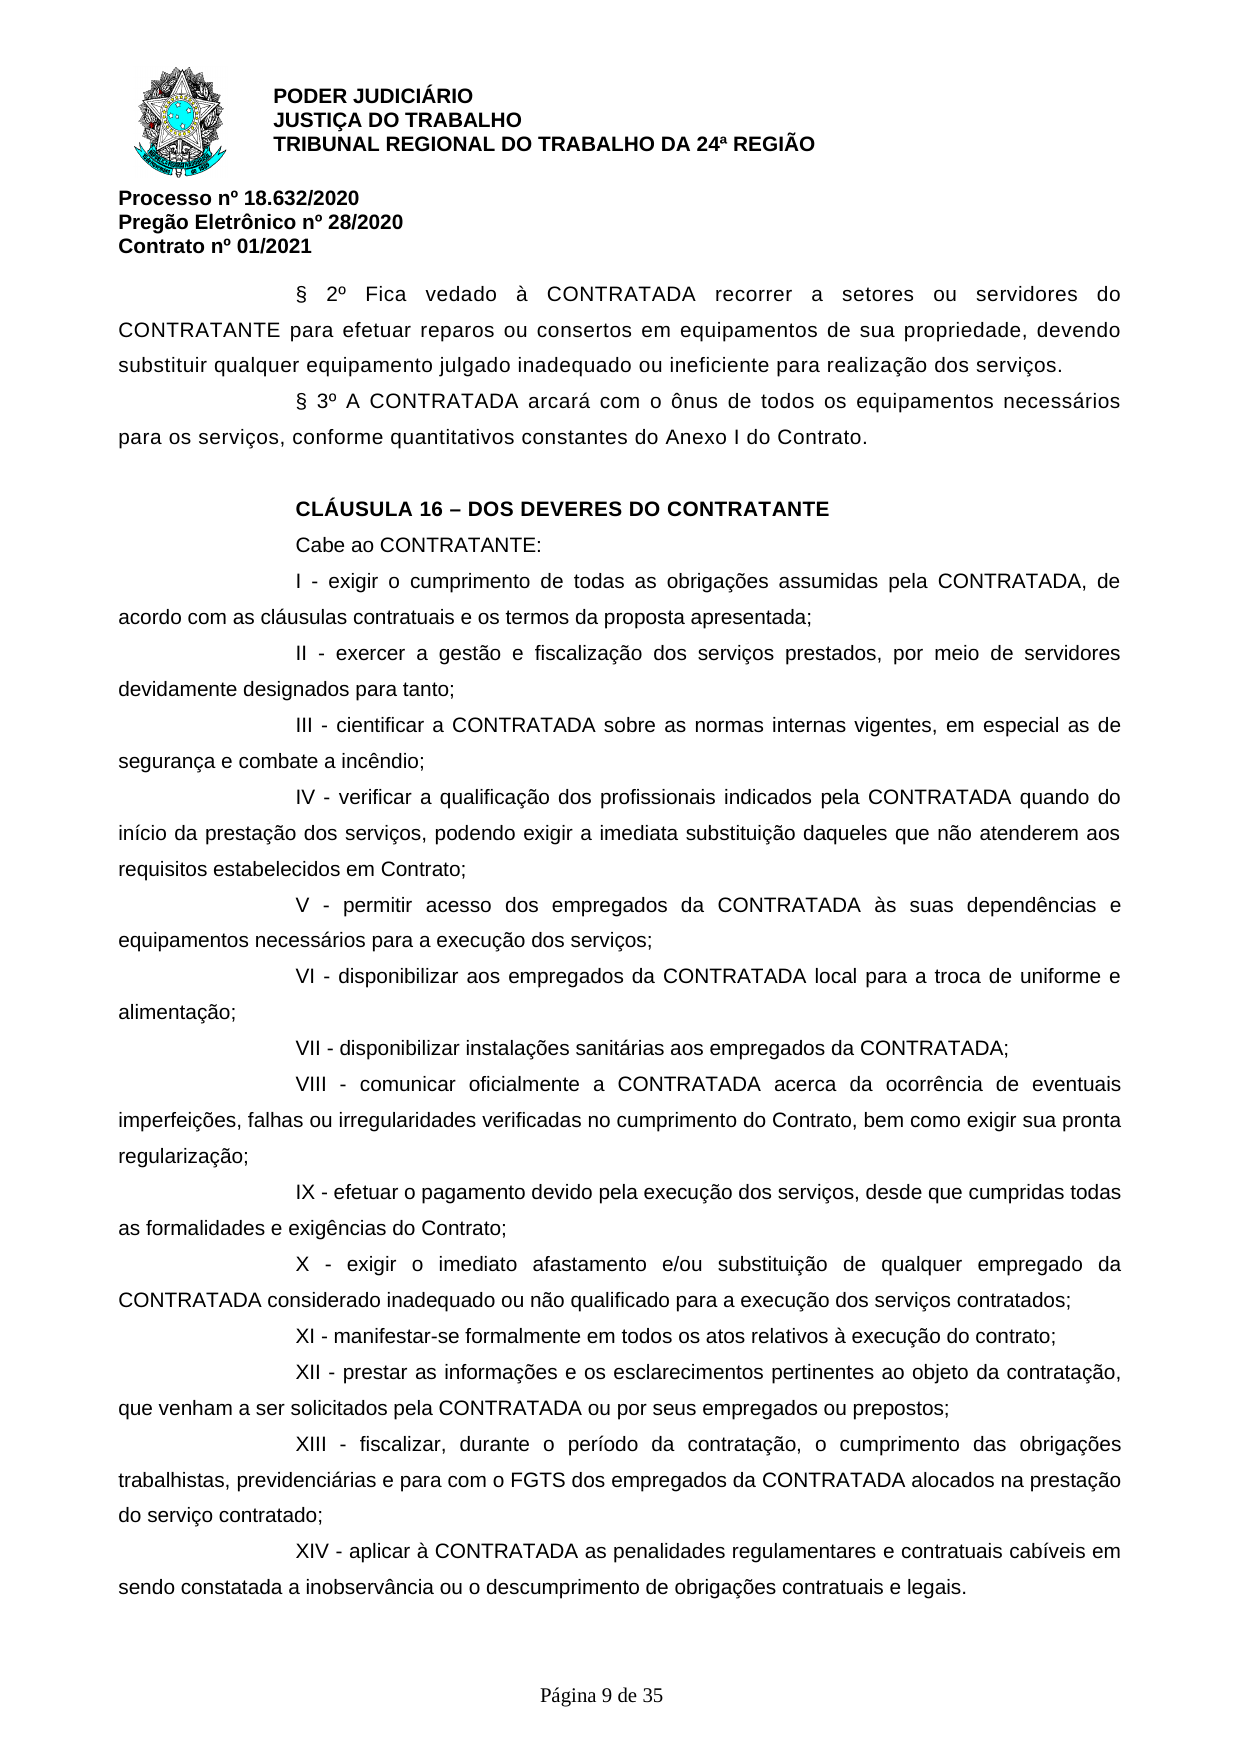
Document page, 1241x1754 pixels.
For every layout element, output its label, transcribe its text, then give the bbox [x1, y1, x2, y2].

text VII - disponibilizar instalações sanitárias aos empregados da CONTRATADA; [118, 1036, 1122, 1060]
text I - exigir o cumprimento de todas as obrigações assumidas pela CONTRATADA, de acordo com as cláusulas contratuais e os termos da proposta apresentada; [118, 569, 1122, 629]
text XI - manifestar-se formalmente em todos os atos relativos à execução do contrato; [118, 1324, 1122, 1348]
picture [133, 66, 228, 178]
text III - cientificar a CONTRATADA sobre as normas internas vigentes, em especial as de segurança e combate a incêndio; [118, 713, 1122, 773]
text VI - disponibilizar aos empregados da CONTRATADA local para a troca de uniforme e alimentação; [118, 964, 1122, 1024]
text IX - efetuar o pagamento devido pela execução dos serviços, desde que cumpridas todas as formalidades e exigências do Contrato; [118, 1180, 1122, 1240]
text XIV - aplicar à CONTRATADA as penalidades regulamentares e contratuais cabíveis em sendo constatada a inobservância ou o descumprimento de obrigações contratuais e legais. [118, 1539, 1122, 1599]
text XIII - fiscalizar, durante o período da contratação, o cumprimento das obrigações trabalhistas, previdenciárias e para com o FGTS dos empregados da CONTRATADA alocados na prestação do serviço contratado; [118, 1431, 1122, 1527]
text CLÁUSULA 16 – DOS DEVERES DO CONTRATANTE [118, 497, 1119, 521]
text XII - prestar as informações e os esclarecimentos pertinentes ao objeto da contratação, que venham a ser solicitados pela CONTRATADA ou por seus empregados ou prepostos; [118, 1359, 1122, 1419]
text § 2º Fica vedado à CONTRATADA recorrer a setores ou servidores do CONTRATANTE para efetuar reparos ou consertos em equipamentos de sua propriedade, devendo substituir qualquer equipamento julgado inadequado ou ineficiente para realização dos serviços. [118, 281, 1122, 377]
text IV - verificar a qualificação dos profissionais indicados pela CONTRATADA quando do início da prestação dos serviços, podendo exigir a imediata substituição daqueles que não atenderem aos requisitos estabelecidos em Contrato; [118, 784, 1122, 880]
text II - exercer a gestão e fiscalização dos serviços prestados, por meio de servidores devidamente designados para tanto; [118, 641, 1122, 701]
text VIII - comunicar oficialmente a CONTRATADA acerca da ocorrência de eventuais imperfeições, falhas ou irregularidades verificadas no cumprimento do Contrato, bem como exigir sua pronta regularização; [118, 1072, 1122, 1168]
text V - permitir acesso dos empregados da CONTRATADA às suas dependências e equipamentos necessários para a execução dos serviços; [118, 892, 1122, 952]
text X - exigir o imediato afastamento e/ou substituição de qualquer empregado da CONTRATADA considerado inadequado ou não qualificado para a execução dos serviços contratados; [118, 1252, 1122, 1312]
text § 3º A CONTRATADA arcará com o ônus de todos os equipamentos necessários para os serviços, conforme quantitativos constantes do Anexo I do Contrato. [118, 389, 1122, 449]
text Cabe ao CONTRATANTE: [118, 533, 1122, 557]
